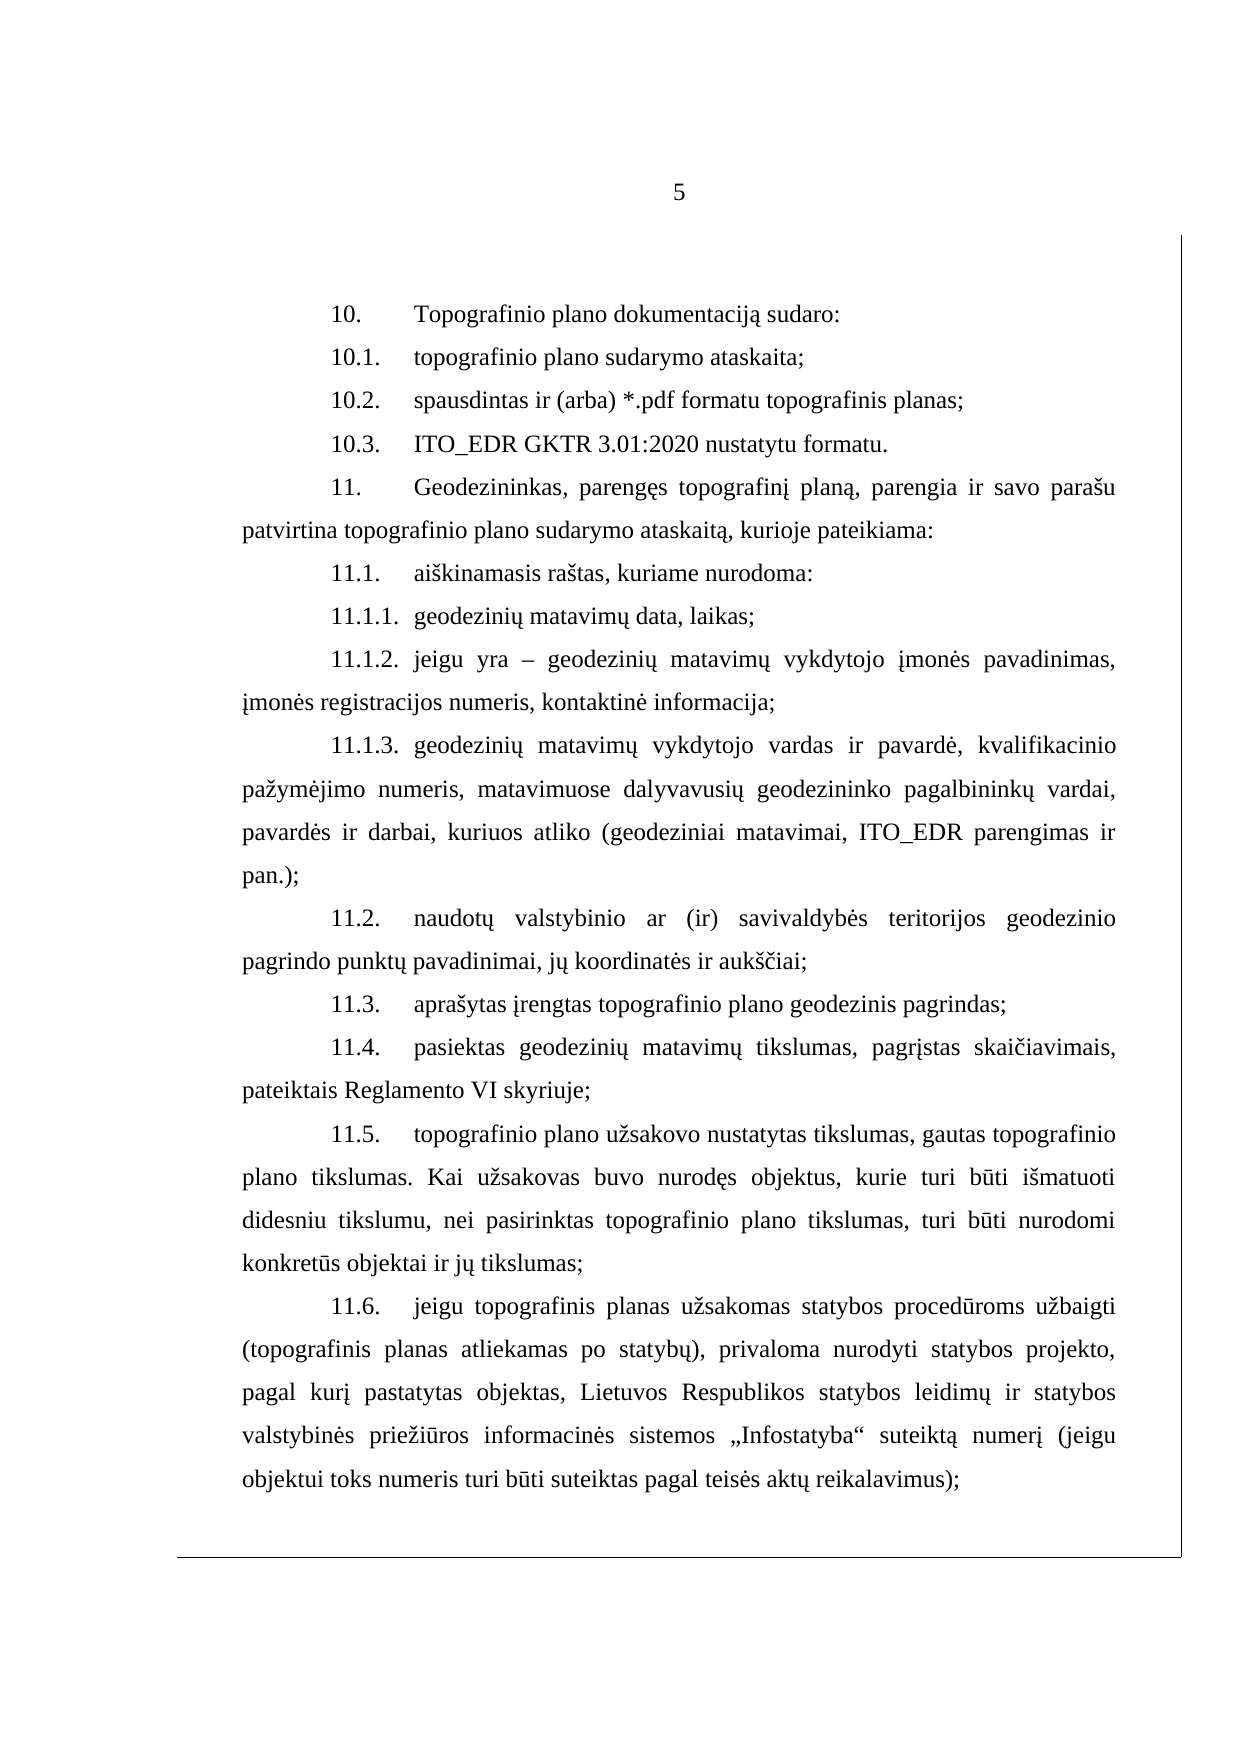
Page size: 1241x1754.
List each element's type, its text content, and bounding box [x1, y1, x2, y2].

text 11.1.2. jeigu yra – geodezinių matavimų vykdytojo įmonės pavadinimas, įmonės registracijos numeris, kontaktinė informacija; [177, 580, 1181, 666]
text 11. Geodezininkas, parengęs topografinį planą, parengia ir savo parašu patvirtina topografinio plano sudarymo ataskaitą, kurioje pateikiama: [177, 407, 1181, 493]
text 10.1. topografinio plano sudarymo ataskaita; [177, 278, 1181, 321]
text 11.6. jeigu topografinis planas užsakomas statybos procedūroms užbaigti (topografinis planas atliekamas po statybų), privaloma nurodyti statybos projekto, pagal kurį pastatytas objektas, Lietuvos Respublikos statybos leidimų ir statybos valstybinės priežiūros informacinės sistemos „Infostatyba“ suteiktą numerį (jeigu objektui toks numeris turi būti suteiktas pagal teisės aktų reikalavimus); [177, 1227, 1181, 1557]
text 11.3. aprašytas įrengtas topografinio plano geodezinis pagrindas; [177, 925, 1181, 968]
text 11.5. topografinio plano užsakovo nustatytas tikslumas, gautas topografinio plano tikslumas. Kai užsakovas buvo nurodęs objektus, kurie turi būti išmatuoti didesniu tikslumu, nei pasirinktas topografinio plano tikslumas, turi būti nurodomi konkretūs objektai ir jų tikslumas; [177, 1054, 1181, 1227]
text 10. Topografinio plano dokumentaciją sudaro: [177, 235, 1181, 278]
text 10.3. ITO_EDR GKTR 3.01:2020 nustatytu formatu. [177, 364, 1181, 407]
text 10.2. spausdintas ir (arba) *.pdf formatu topografinis planas; [177, 321, 1181, 364]
text 11.1.3. geodezinių matavimų vykdytojo vardas ir pavardė, kvalifikacinio pažymėjimo numeris, matavimuose dalyvavusių geodezininko pagalbininkų vardai, pavardės ir darbai, kuriuos atliko (geodeziniai matavimai, ITO_EDR parengimas ir pan.); [177, 666, 1181, 838]
text 11.2. naudotų valstybinio ar (ir) savivaldybės teritorijos geodezinio pagrindo punktų pavadinimai, jų koordinatės ir aukščiai; [177, 838, 1181, 925]
text 11.1.1. geodezinių matavimų data, laikas; [177, 537, 1181, 580]
text 11.1. aiškinamasis raštas, kuriame nurodoma: [177, 493, 1181, 537]
text 11.4. pasiektas geodezinių matavimų tikslumas, pagrįstas skaičiavimais, pateiktais Reglamento VI skyriuje; [177, 968, 1181, 1054]
